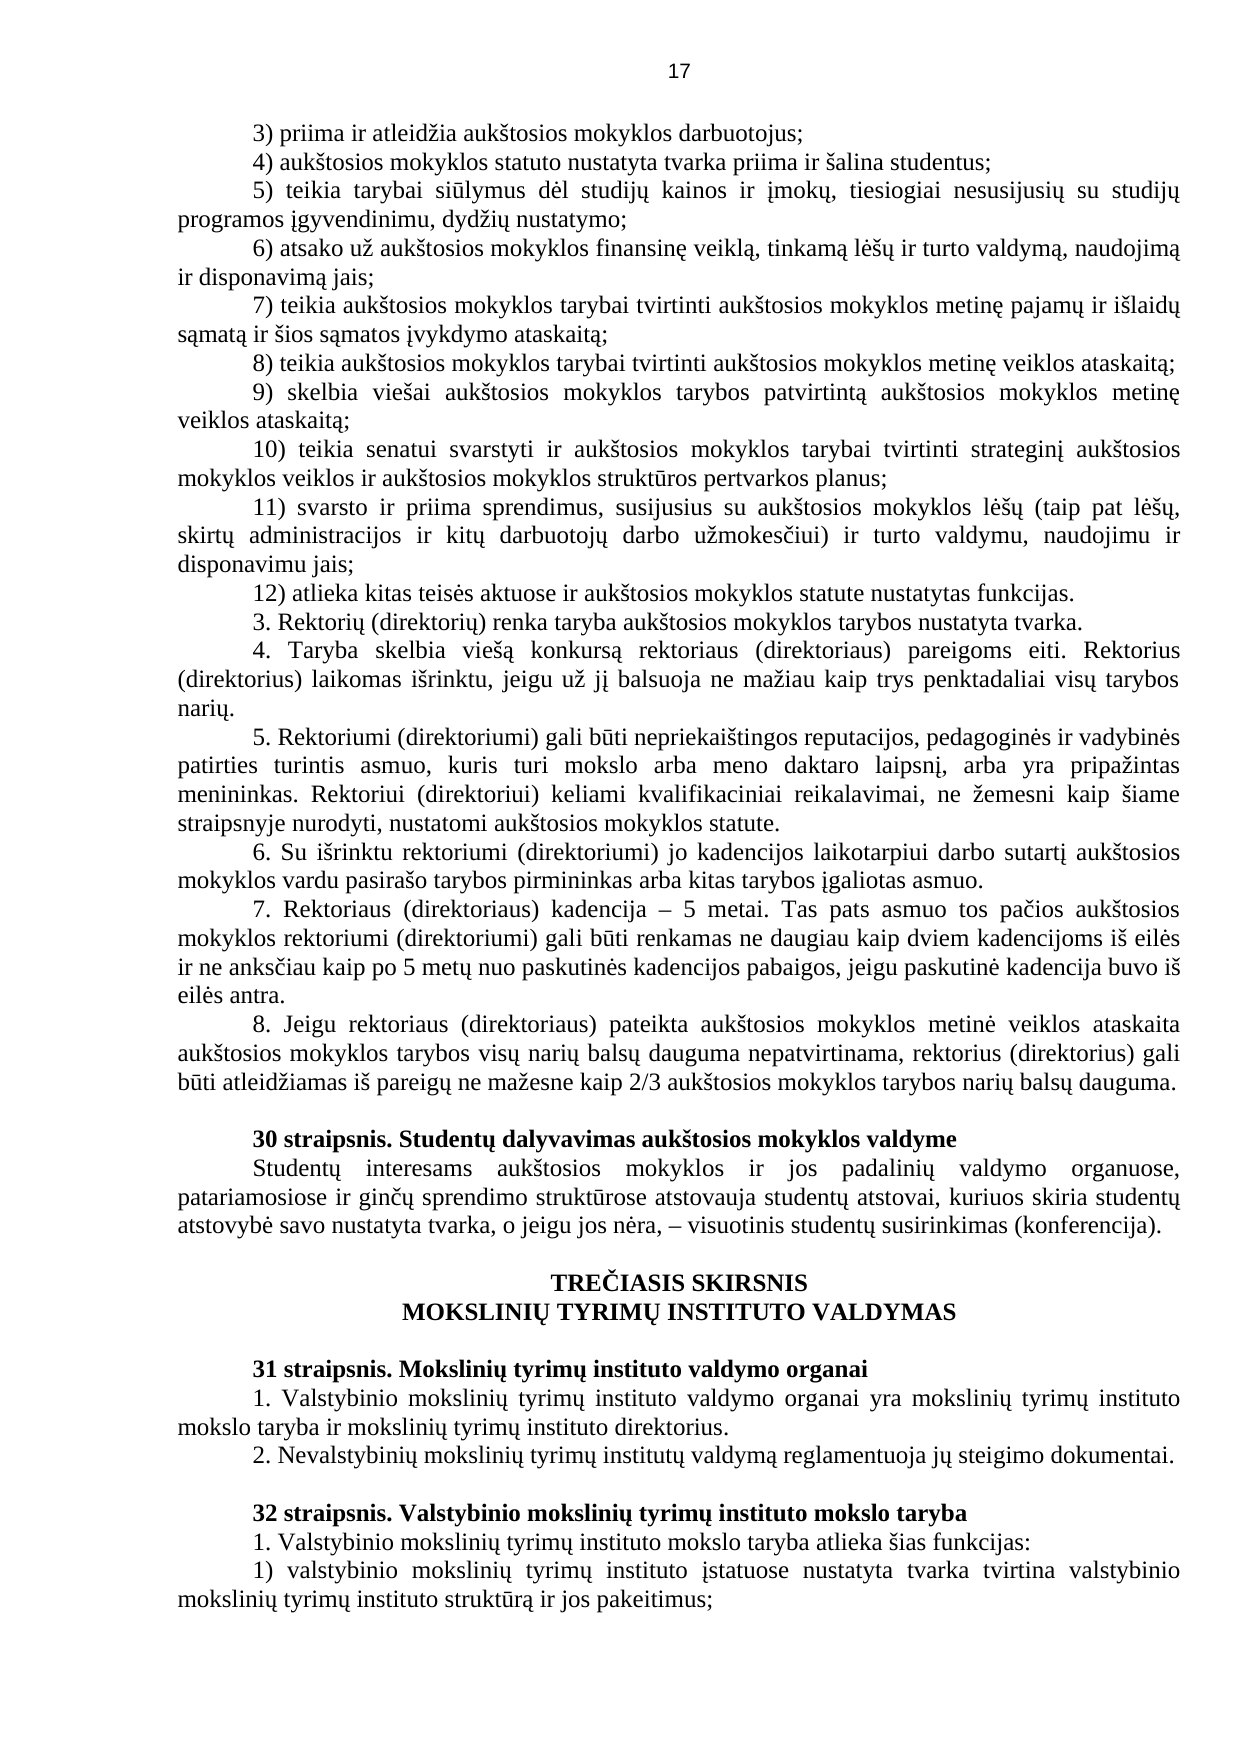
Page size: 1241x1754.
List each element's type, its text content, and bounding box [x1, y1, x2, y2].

text 12) atlieka kitas teisės aktuose ir aukštosios mokyklos statute nustatytas funkcijas. [177, 578, 1181, 607]
text 3. Rektorių (direktorių) renka taryba aukštosios mokyklos tarybos nustatyta tvarka. [177, 607, 1181, 636]
text 1. Valstybinio mokslinių tyrimų instituto mokslo taryba atlieka šias funkcijas: [177, 1527, 1181, 1556]
text 5) teikia tarybai siūlymus dėl studijų kainos ir įmokų, tiesiogiai nesusijusių su studijų programos įgyvendinimu, dydžių nustatymo; [177, 176, 1181, 233]
text 32 straipsnis. Valstybinio mokslinių tyrimų instituto mokslo taryba [177, 1498, 1181, 1527]
text 7) teikia aukštosios mokyklos tarybai tvirtinti aukštosios mokyklos metinę pajamų ir išlaidų sąmatą ir šios sąmatos įvykdymo ataskaitą; [177, 291, 1181, 348]
text TREČIASIS SKIRSNIS [177, 1268, 1181, 1297]
text MOKSLINIŲ TYRIMŲ INSTITUTO VALDYMAS [177, 1297, 1181, 1326]
text 4. Taryba skelbia viešą konkursą rektoriaus (direktoriaus) pareigoms eiti. Rektorius (direktorius) laikomas išrinktu, jeigu už jį balsuoja ne mažiau kaip trys penktadaliai visų tarybos narių. [177, 636, 1181, 722]
text 30 straipsnis. Studentų dalyvavimas aukštosios mokyklos valdyme [177, 1124, 1181, 1153]
text 2. Nevalstybinių mokslinių tyrimų institutų valdymą reglamentuoja jų steigimo dokumentai. [177, 1441, 1181, 1469]
text 3) priima ir atleidžia aukštosios mokyklos darbuotojus; [177, 118, 1181, 147]
text 6. Su išrinktu rektoriumi (direktoriumi) jo kadencijos laikotarpiui darbo sutartį aukštosios mokyklos vardu pasirašo tarybos pirmininkas arba kitas tarybos įgaliotas asmuo. [177, 837, 1181, 894]
text Studentų interesams aukštosios mokyklos ir jos padalinių valdymo organuose, patariamosiose ir ginčų sprendimo struktūrose atstovauja studentų atstovai, kuriuos skiria studentų atstovybė savo nustatyta tvarka, o jeigu jos nėra, – visuotinis studentų susirinkimas (konferencija). [177, 1153, 1181, 1239]
text 1. Valstybinio mokslinių tyrimų instituto valdymo organai yra mokslinių tyrimų instituto mokslo taryba ir mokslinių tyrimų instituto direktorius. [177, 1383, 1181, 1441]
text 4) aukštosios mokyklos statuto nustatyta tvarka priima ir šalina studentus; [177, 147, 1181, 176]
text 5. Rektoriumi (direktoriumi) gali būti nepriekaištingos reputacijos, pedagoginės ir vadybinės patirties turintis asmuo, kuris turi mokslo arba meno daktaro laipsnį, arba yra pripažintas menininkas. Rektoriui (direktoriui) keliami kvalifikaciniai reikalavimai, ne žemesni kaip šiame straipsnyje nurodyti, nustatomi aukštosios mokyklos statute. [177, 722, 1181, 837]
text 10) teikia senatui svarstyti ir aukštosios mokyklos tarybai tvirtinti strateginį aukštosios mokyklos veiklos ir aukštosios mokyklos struktūros pertvarkos planus; [177, 434, 1181, 492]
text 7. Rektoriaus (direktoriaus) kadencija – 5 metai. Tas pats asmuo tos pačios aukštosios mokyklos rektoriumi (direktoriumi) gali būti renkamas ne daugiau kaip dviem kadencijoms iš eilės ir ne anksčiau kaip po 5 metų nuo paskutinės kadencijos pabaigos, jeigu paskutinė kadencija buvo iš eilės antra. [177, 894, 1181, 1009]
text 1) valstybinio mokslinių tyrimų instituto įstatuose nustatyta tvarka tvirtina valstybinio mokslinių tyrimų instituto struktūrą ir jos pakeitimus; [177, 1556, 1181, 1613]
text 11) svarsto ir priima sprendimus, susijusius su aukštosios mokyklos lėšų (taip pat lėšų, skirtų administracijos ir kitų darbuotojų darbo užmokesčiui) ir turto valdymu, naudojimu ir disponavimu jais; [177, 492, 1181, 578]
text 31 straipsnis. Mokslinių tyrimų instituto valdymo organai [177, 1354, 1181, 1383]
text 6) atsako už aukštosios mokyklos finansinę veiklą, tinkamą lėšų ir turto valdymą, naudojimą ir disponavimą jais; [177, 233, 1181, 291]
text 8) teikia aukštosios mokyklos tarybai tvirtinti aukštosios mokyklos metinę veiklos ataskaitą; [177, 348, 1181, 377]
text 9) skelbia viešai aukštosios mokyklos tarybos patvirtintą aukštosios mokyklos metinę veiklos ataskaitą; [177, 377, 1181, 434]
text 8. Jeigu rektoriaus (direktoriaus) pateikta aukštosios mokyklos metinė veiklos ataskaita aukštosios mokyklos tarybos visų narių balsų dauguma nepatvirtinama, rektorius (direktorius) gali būti atleidžiamas iš pareigų ne mažesne kaip 2/3 aukštosios mokyklos tarybos narių balsų dauguma. [177, 1009, 1181, 1096]
